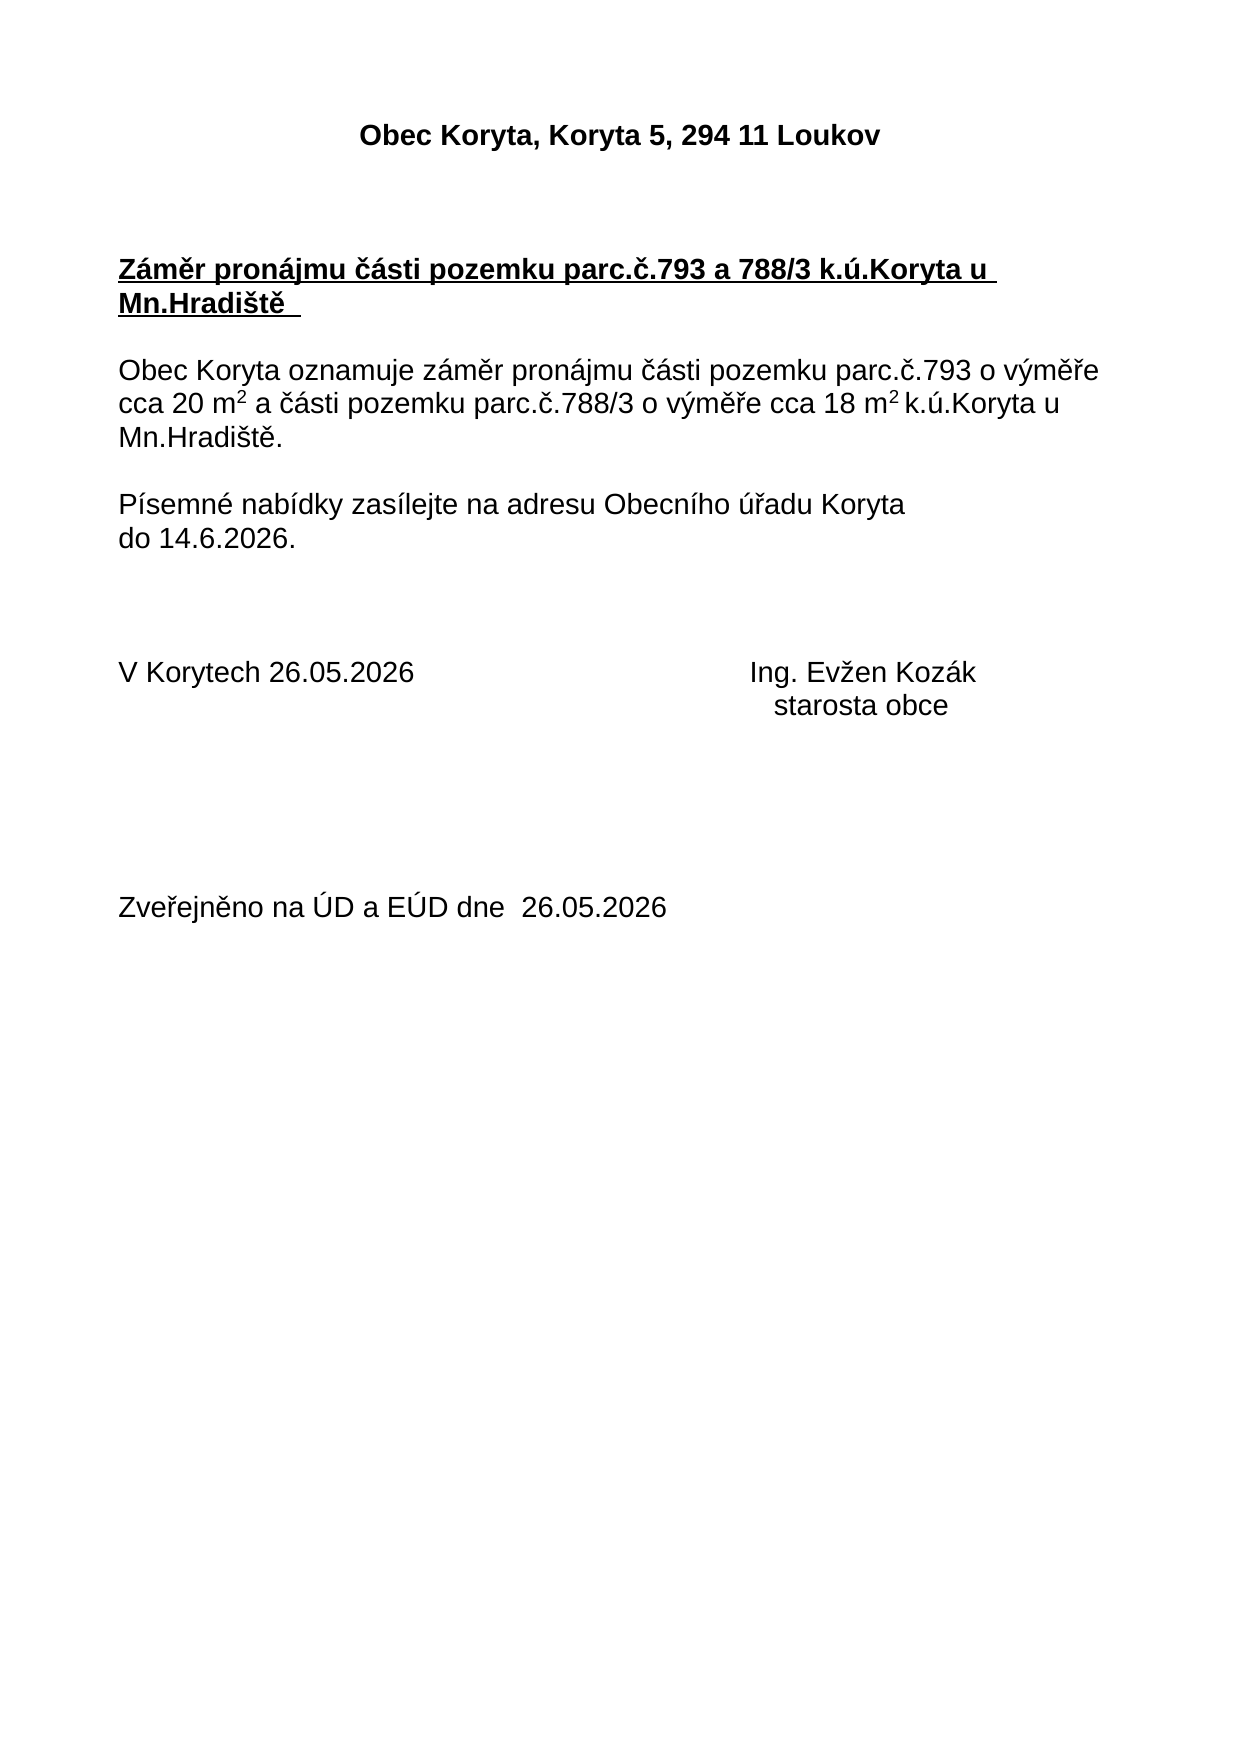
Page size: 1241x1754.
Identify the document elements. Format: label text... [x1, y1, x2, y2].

text do 14.6.2026. [118, 521, 1122, 554]
text Záměr pronájmu části pozemku parc.č.793 a 788/3 k.ú.Koryta u Mn.Hradiště [118, 252, 1122, 319]
text starosta obce [118, 688, 1122, 722]
text Zveřejněno na ÚD a EÚD dne 26.05.2026 [118, 889, 1122, 923]
text V Korytech 26.05.2026 Ing. Evžen Kozák [118, 655, 1122, 688]
text Obec Koryta oznamuje záměr pronájmu části pozemku parc.č.793 o výměře cca 20 m2 a části pozemku parc.č.788/3 o výměře cca 18 m2 k.ú.Koryta u Mn.Hradiště. [118, 353, 1122, 453]
text Písemné nabídky zasílejte na adresu Obecního úřadu Koryta [118, 487, 1122, 521]
text Obec Koryta, Koryta 5, 294 11 Loukov [118, 118, 1122, 152]
